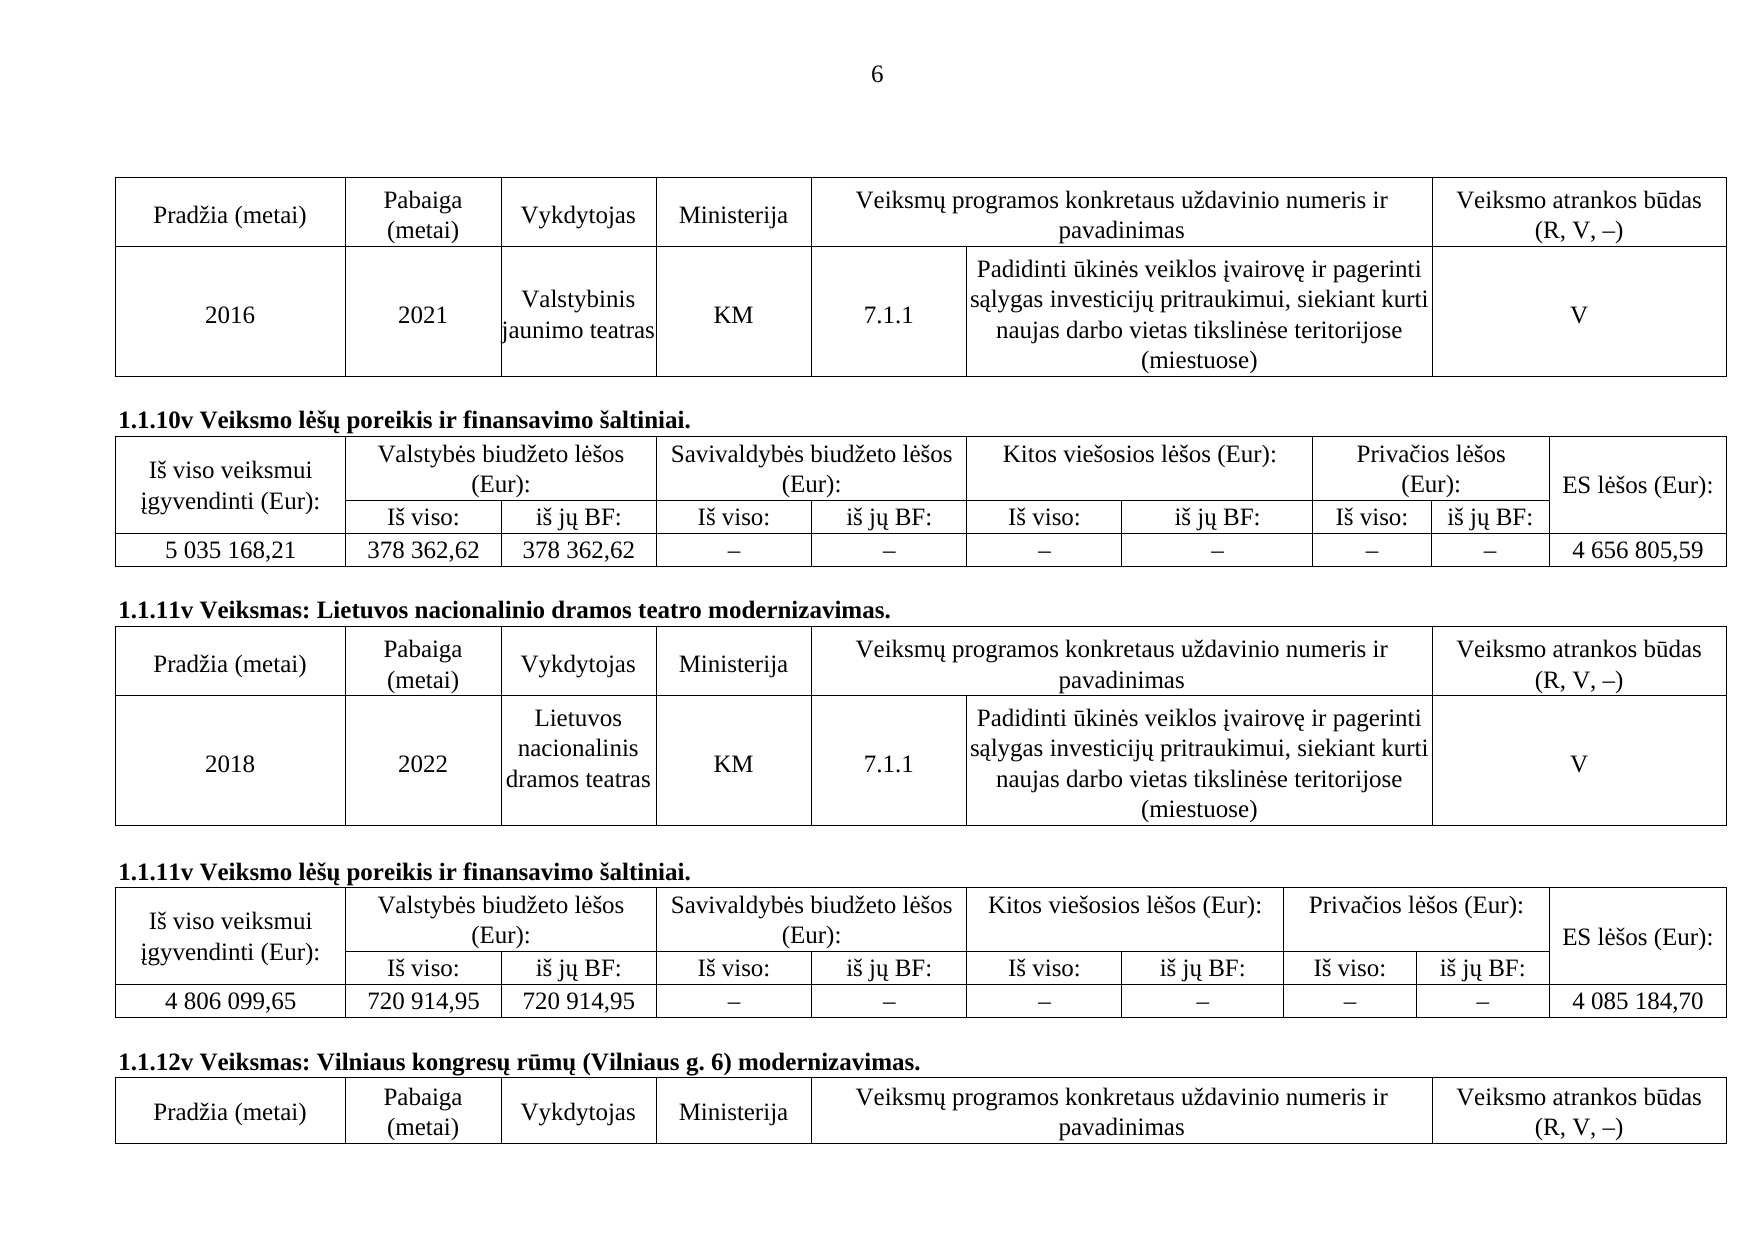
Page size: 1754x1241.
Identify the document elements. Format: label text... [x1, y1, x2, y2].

table_header Vykdytojas [502, 627, 656, 695]
table_header Veiksmų programos konkretaus uždavinio numeris ir pavadinimas [812, 178, 1432, 246]
table_cell 7.1.1 [812, 247, 966, 376]
table_cell Iš viso: [1313, 501, 1431, 533]
table_cell 4 656 805,59 [1550, 534, 1726, 566]
table_cell V [1433, 696, 1726, 825]
table_cell 720 914,95 [346, 985, 501, 1017]
table_header Privačios lėšos (Eur): [1284, 888, 1549, 951]
table_cell Iš viso: [346, 952, 501, 984]
table_cell 4 806 099,65 [116, 985, 345, 1017]
table_cell 2021 [346, 247, 501, 376]
table_header Privačios lėšos (Eur): [1313, 437, 1549, 500]
table_header Veiksmo atrankos būdas (R, V, –) [1433, 178, 1726, 246]
table_cell – [812, 534, 966, 566]
table_cell – [812, 985, 966, 1017]
table_cell 378 362,62 [502, 534, 656, 566]
table_header ES lėšos (Eur): [1550, 888, 1726, 984]
table_header Pradžia (metai) [116, 178, 345, 246]
table_cell Iš viso: [967, 501, 1121, 533]
table_cell – [1122, 534, 1312, 566]
table_cell 378 362,62 [346, 534, 501, 566]
table_cell Padidinti ūkinės veiklos įvairovę ir pagerinti sąlygas investicijų pritraukimui, siekiant kurti naujas darbo vietas tikslinėse teritorijose (miestuose) [967, 696, 1432, 825]
table_header Valstybės biudžeto lėšos (Eur): [346, 888, 656, 951]
table_header ES lėšos (Eur): [1550, 437, 1726, 533]
table_cell – [657, 985, 811, 1017]
table_cell – [1122, 985, 1283, 1017]
table_cell iš jų BF: [812, 952, 966, 984]
table_header Pabaiga (metai) [346, 1078, 501, 1142]
table_cell iš jų BF: [1122, 501, 1312, 533]
table_header Pradžia (metai) [116, 627, 345, 695]
table_cell – [967, 985, 1121, 1017]
table_header Ministerija [657, 178, 811, 246]
table_header Iš viso veiksmui įgyvendinti (Eur): [116, 888, 345, 984]
table_header Vykdytojas [502, 1078, 656, 1142]
table_header Kitos viešosios lėšos (Eur): [967, 437, 1312, 500]
table_cell iš jų BF: [1432, 501, 1549, 533]
table_cell Lietuvos nacionalinis dramos teatras [502, 696, 656, 825]
text 1.1.12v Veiksmas: Vilniaus kongresų rūmų (Vilniaus g. 6) modernizavimas. [118, 1047, 1636, 1075]
table_cell iš jų BF: [1122, 952, 1283, 984]
table_cell – [967, 534, 1121, 566]
table_cell Iš viso: [346, 501, 501, 533]
table_header Kitos viešosios lėšos (Eur): [967, 888, 1283, 951]
table_cell KM [657, 696, 811, 825]
table_cell Iš viso: [1284, 952, 1416, 984]
table_cell 2016 [116, 247, 345, 376]
table_header Ministerija [657, 1078, 811, 1142]
table_cell iš jų BF: [1417, 952, 1549, 984]
table_header Pabaiga (metai) [346, 178, 501, 246]
table_cell 2022 [346, 696, 501, 825]
text 1.1.10v Veiksmo lėšų poreikis ir finansavimo šaltiniai. [118, 406, 1636, 434]
table_cell Iš viso: [657, 501, 811, 533]
table_header Savivaldybės biudžeto lėšos (Eur): [657, 437, 966, 500]
table_cell – [1284, 985, 1416, 1017]
table_cell Padidinti ūkinės veiklos įvairovę ir pagerinti sąlygas investicijų pritraukimui, siekiant kurti naujas darbo vietas tikslinėse teritorijose (miestuose) [967, 247, 1432, 376]
table_cell 4 085 184,70 [1550, 985, 1726, 1017]
table_cell Iš viso: [967, 952, 1121, 984]
table_cell – [1313, 534, 1431, 566]
table_cell 7.1.1 [812, 696, 966, 825]
table_cell – [1417, 985, 1549, 1017]
table_header Savivaldybės biudžeto lėšos (Eur): [657, 888, 966, 951]
text 1.1.11v Veiksmo lėšų poreikis ir finansavimo šaltiniai. [118, 857, 1636, 885]
table_header Iš viso veiksmui įgyvendinti (Eur): [116, 437, 345, 533]
text 1.1.11v Veiksmas: Lietuvos nacionalinio dramos teatro modernizavimas. [118, 596, 1636, 624]
table_cell 720 914,95 [502, 985, 656, 1017]
table_cell Iš viso: [657, 952, 811, 984]
table_header Veiksmų programos konkretaus uždavinio numeris ir pavadinimas [812, 627, 1432, 695]
table_cell – [657, 534, 811, 566]
table_header Valstybės biudžeto lėšos (Eur): [346, 437, 656, 500]
table_cell iš jų BF: [502, 501, 656, 533]
table_cell V [1433, 247, 1726, 376]
table_header Ministerija [657, 627, 811, 695]
table_cell iš jų BF: [502, 952, 656, 984]
table_header Veiksmų programos konkretaus uždavinio numeris ir pavadinimas [812, 1078, 1432, 1142]
table_header Pradžia (metai) [116, 1078, 345, 1142]
table_cell 5 035 168,21 [116, 534, 345, 566]
table_cell 2018 [116, 696, 345, 825]
table_header Vykdytojas [502, 178, 656, 246]
table_cell KM [657, 247, 811, 376]
table_header Veiksmo atrankos būdas (R, V, –) [1433, 627, 1726, 695]
table_header Veiksmo atrankos būdas (R, V, –) [1433, 1078, 1726, 1142]
table_cell – [1432, 534, 1549, 566]
table_cell Valstybinis jaunimo teatras [502, 247, 656, 376]
table_header Pabaiga (metai) [346, 627, 501, 695]
table_cell iš jų BF: [812, 501, 966, 533]
